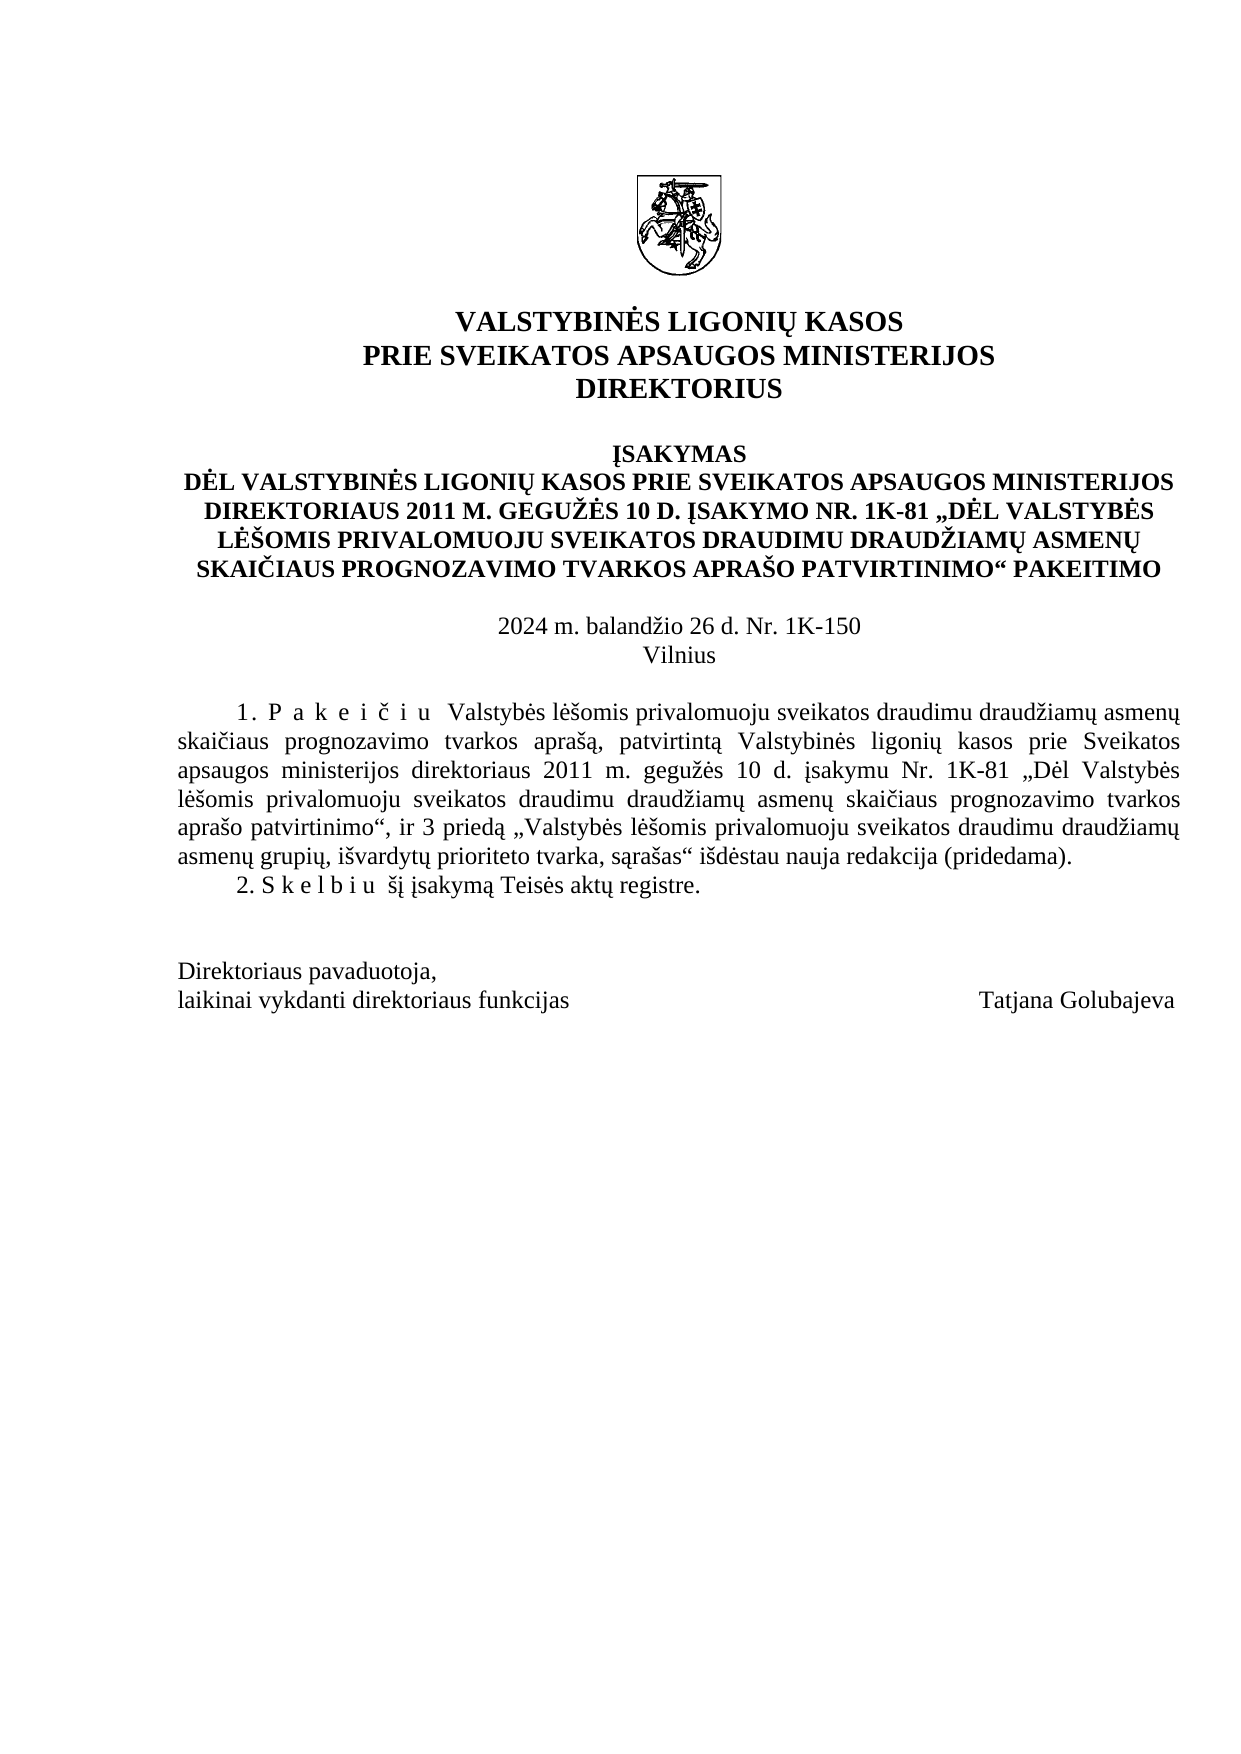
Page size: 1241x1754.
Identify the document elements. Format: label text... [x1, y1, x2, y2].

text Vilnius [177, 640, 1181, 669]
text PRIE SVEIKATOS APSAUGOS MINISTERIJOS [177, 338, 1181, 372]
text DIREKTORIUS [177, 372, 1181, 405]
text 2. Skelbiu šį įsakymą Teisės aktų registre. [177, 870, 1181, 899]
text ĮSAKYMAS [177, 439, 1181, 467]
text laikinai vykdanti direktoriaus funkcijas Tatjana Golubajeva [177, 985, 1181, 1014]
text 1. P a k e i č i u Valstybės lėšomis privalomuoju sveikatos draudimu draudžiamų asmenų skaičiaus prognozavimo tvarkos aprašą, patvirtintą Valstybinės ligonių kasos prie Sveikatos apsaugos ministerijos direktoriaus 2011 m. gegužės 10 d. įsakymu Nr. 1K-81 „Dėl Valstybės lėšomis privalomuoju sveikatos draudimu draudžiamų asmenų skaičiaus prognozavimo tvarkos aprašo patvirtinimo“, ir 3 priedą „Valstybės lėšomis privalomuoju sveikatos draudimu draudžiamų asmenų grupių, išvardytų prioriteto tvarka, sąrašas“ išdėstau nauja redakcija (pridedama). [177, 697, 1181, 870]
text 2024 m. balandžio 26 d. Nr. 1K-150 [177, 611, 1181, 640]
text Direktoriaus pavaduotoja, [177, 956, 1181, 985]
text VALSTYBINĖS LIGONIŲ KASOS [177, 304, 1181, 338]
text DĖL VALSTYBINĖS LIGONIŲ KASOS PRIE SVEIKATOS APSAUGOS MINISTERIJOS DIREKTORIAUS 2011 M. GEGUŽĖS 10 D. ĮSAKYMO NR. 1K-81 „DĖL VALSTYBĖS LĖŠOMIS PRIVALOMUOJU SVEIKATOS DRAUDIMU DRAUDŽIAMŲ ASMENŲ SKAIČIAUS PROGNOZAVIMO TVARKOS APRAŠO PATVIRTINIMO“ PAKEITIMO [177, 467, 1181, 582]
